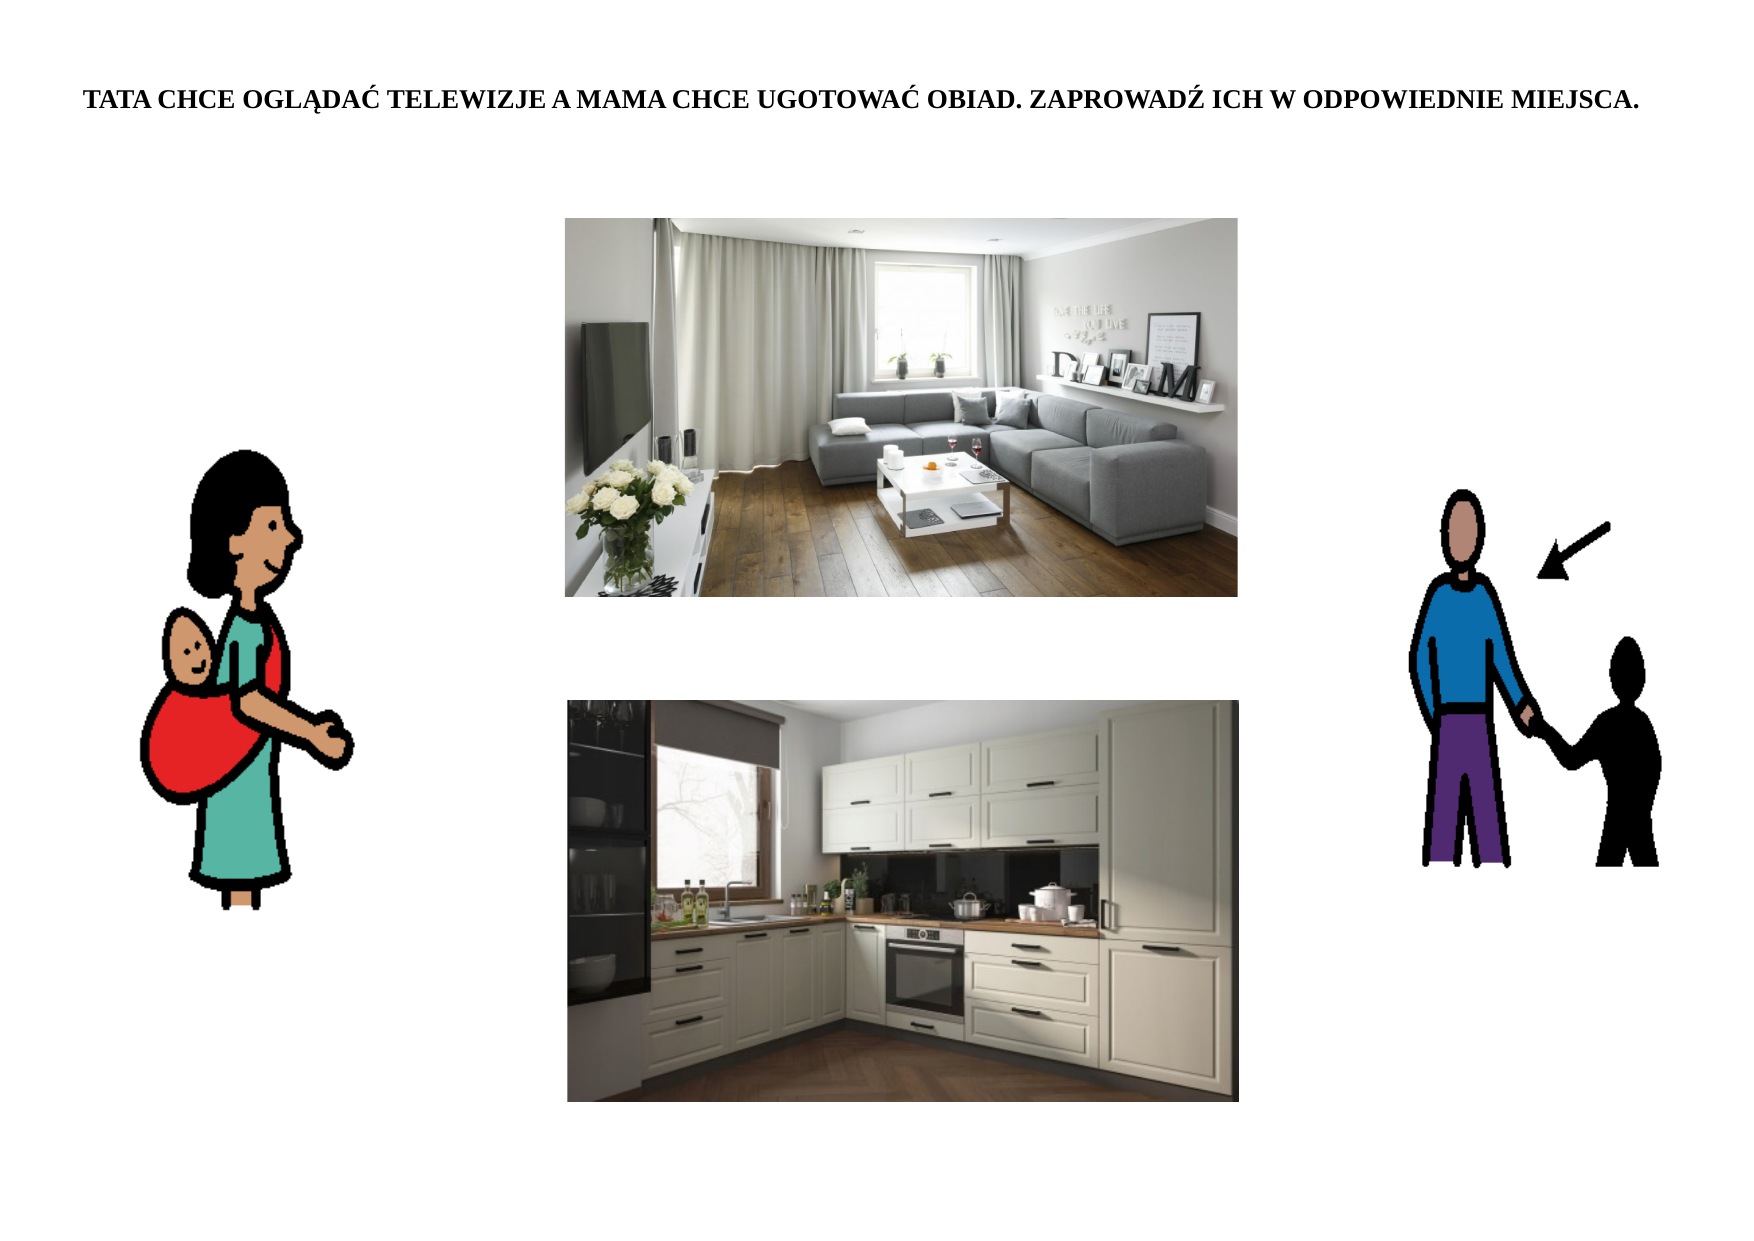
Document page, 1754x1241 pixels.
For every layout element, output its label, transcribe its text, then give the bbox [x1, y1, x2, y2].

picture [564, 218, 1238, 597]
picture [37, 447, 463, 915]
picture [567, 700, 1239, 1102]
picture [1366, 464, 1698, 887]
text TATA CHCE OGLĄDAĆ TELEWIZJE A MAMA CHCE UGOTOWAĆ OBIAD. ZAPROWADŹ ICH W ODPOWIEDNIE MIEJSCA. [83, 83, 1671, 114]
